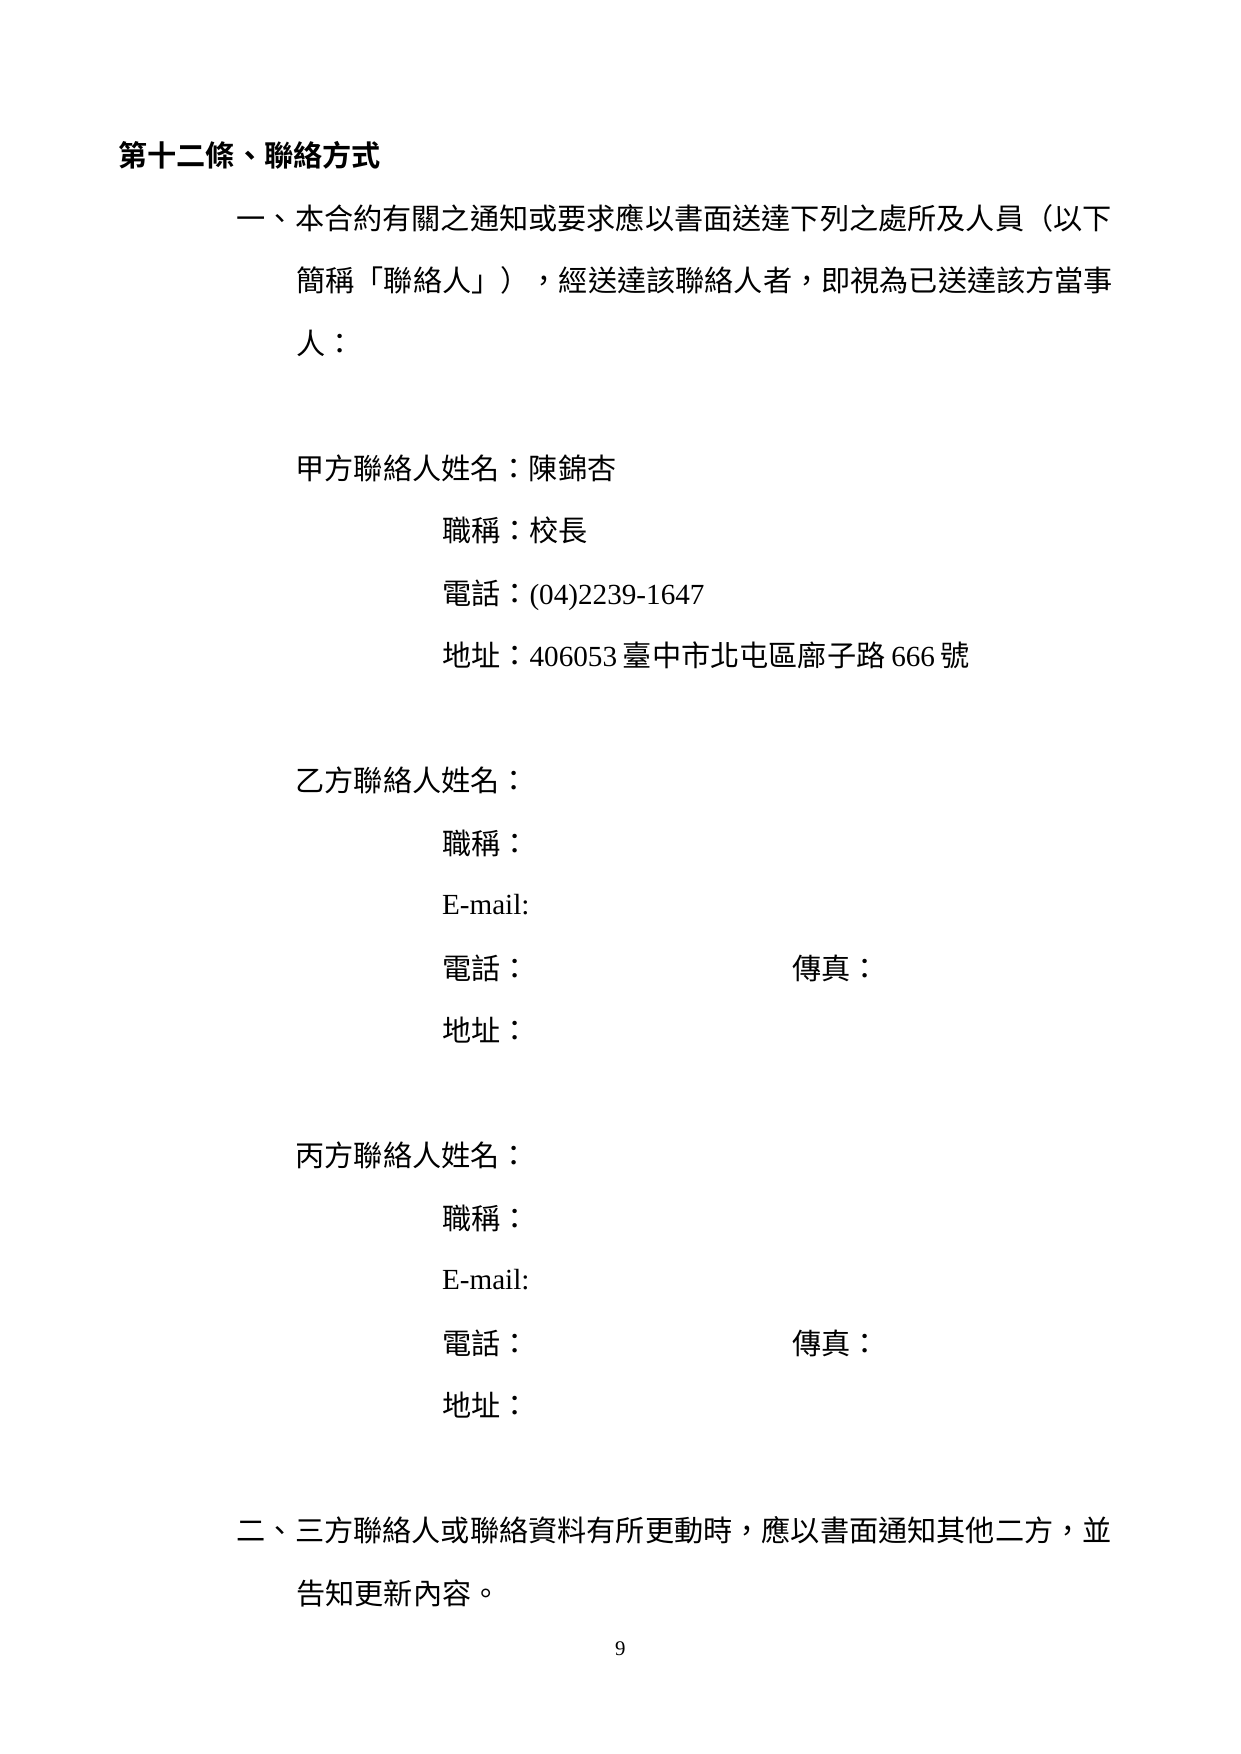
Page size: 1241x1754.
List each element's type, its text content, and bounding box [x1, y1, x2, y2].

text 電話： 傳真： [287, 925, 1122, 987]
text 地址：406053臺中市北屯區廍子路666號 [287, 612, 1122, 675]
text E-mail: [287, 862, 1122, 925]
text 一、本合約有關之通知或要求應以書面送達下列之處所及人員（以下簡稱「聯絡人」），經送達該聯絡人者，即視為已送達該方當事人： [236, 175, 1122, 362]
text 丙方聯絡人姓名： [287, 1112, 1122, 1175]
text 二、三方聯絡人或聯絡資料有所更動時，應以書面通知其他二方，並告知更新內容。 [236, 1487, 1122, 1612]
text E-mail: [287, 1237, 1122, 1300]
text 電話：(04)2239-1647 [287, 550, 1122, 612]
text 職稱： [287, 800, 1122, 862]
text 電話： 傳真： [287, 1300, 1122, 1362]
text 職稱： [287, 1175, 1122, 1237]
text 甲方聯絡人姓名：陳錦杏 [287, 425, 1122, 487]
text 地址： [287, 987, 1122, 1050]
text 職稱：校長 [287, 487, 1122, 550]
text 乙方聯絡人姓名： [287, 737, 1122, 800]
text 第十二條、聯絡方式 [118, 112, 1122, 175]
text 地址： [287, 1362, 1122, 1425]
